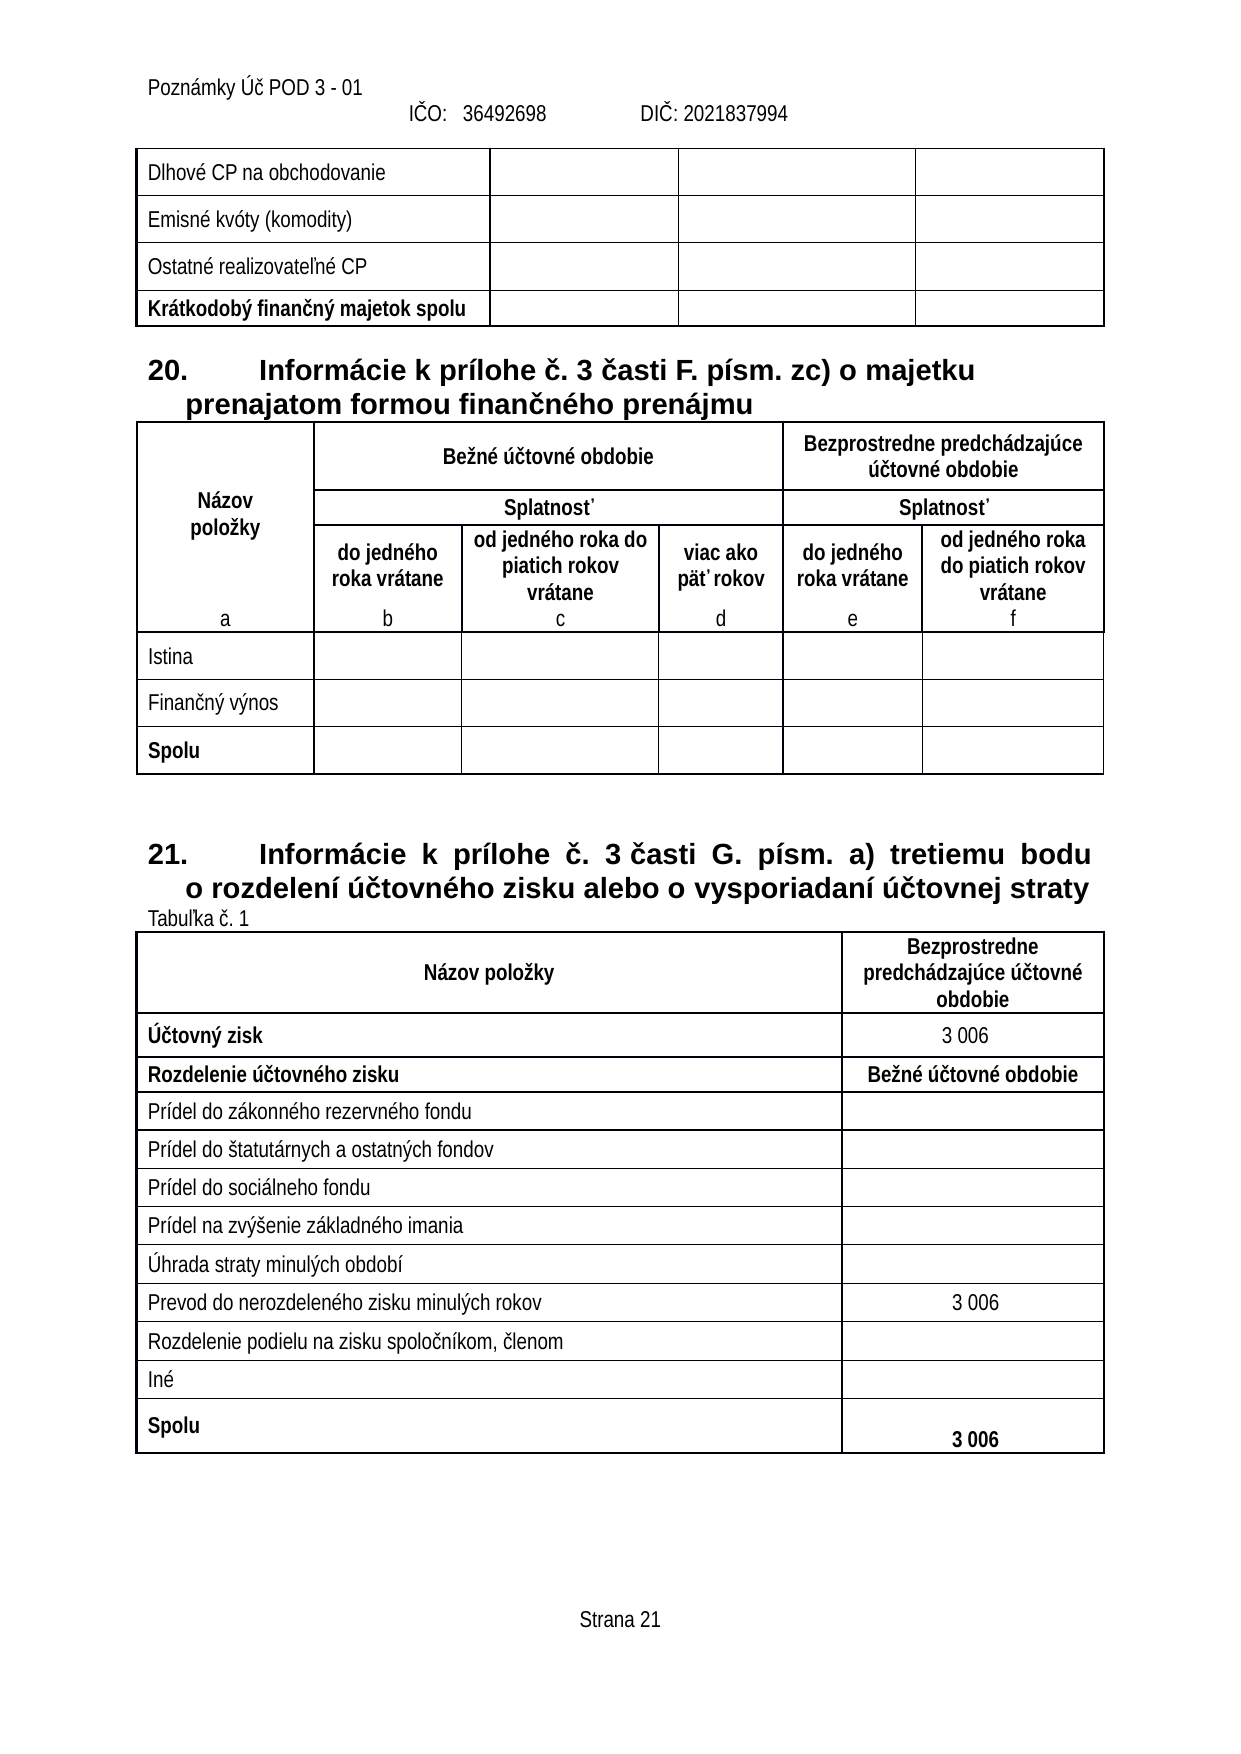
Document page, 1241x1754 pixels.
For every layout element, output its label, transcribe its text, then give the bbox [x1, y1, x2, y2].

table_cell e [784, 605, 921, 631]
table_cell Splatnosť [784, 491, 1103, 524]
table_header Bežné účtovné obdobie [315, 423, 782, 489]
table_cell od jedného roka do piatich rokov vrátane [463, 526, 658, 605]
table_cell [784, 680, 922, 726]
table_cell [916, 149, 1103, 195]
table_cell [679, 149, 915, 195]
table_cell [923, 633, 1103, 678]
table_cell [916, 243, 1103, 289]
table_cell Splatnosť [315, 491, 782, 524]
table_cell [843, 1093, 1103, 1129]
table_cell [491, 196, 678, 242]
table_cell [784, 633, 922, 678]
table_header Bezprostredne predchádzajúce účtovné obdobie [784, 423, 1103, 489]
table_cell f [923, 605, 1103, 631]
table_cell [659, 633, 782, 678]
table_cell Účtovný zisk [138, 1014, 841, 1056]
table_cell Dlhové CP na obchodovanie [138, 149, 489, 195]
table_cell Prevod do nerozdeleného zisku minulých rokov [138, 1284, 841, 1321]
table_cell viac ako päť rokov [660, 526, 782, 605]
table_cell Ostatné realizovateľné CP [138, 243, 489, 289]
table_cell Iné [138, 1361, 841, 1398]
table_cell Prídel do štatutárnych a ostatných fondov [138, 1131, 841, 1167]
table_cell Emisné kvóty (komodity) [138, 196, 489, 242]
table_cell Prídel do sociálneho fondu [138, 1169, 841, 1206]
table_cell [923, 680, 1103, 726]
table_cell [843, 1207, 1103, 1244]
table_cell 3 006 [843, 1399, 1103, 1452]
table_cell [843, 1131, 1103, 1167]
table_cell od jedného roka do piatich rokov vrátane [923, 526, 1103, 605]
table_cell Bežné účtovné obdobie [843, 1058, 1103, 1091]
table_cell [916, 291, 1103, 325]
table_cell [315, 633, 461, 678]
table_cell [784, 727, 922, 773]
table_cell Úhrada straty minulých období [138, 1245, 841, 1283]
table_cell [491, 149, 678, 195]
list Informácie k prílohe č. 3 časti G. písm. a) tretiemu bodu o rozdelení účtovného zisku alebo o vysporiadaní účtovnej straty [148, 837, 1092, 904]
table_cell 3 006 [843, 1284, 1103, 1321]
table_cell [923, 727, 1103, 773]
table_cell [843, 1169, 1103, 1206]
table_cell b [315, 605, 461, 631]
table_cell [491, 291, 678, 325]
table_cell Spolu [138, 1399, 841, 1452]
table_cell [659, 727, 782, 773]
table_cell Krátkodobý finančný majetok spolu [138, 291, 489, 325]
table_cell [462, 727, 658, 773]
table_cell do jedného roka vrátane [315, 526, 461, 605]
table_cell do jedného roka vrátane [784, 526, 921, 605]
table_cell [916, 196, 1103, 242]
table_cell [659, 680, 782, 726]
table_cell [315, 727, 461, 773]
table_header Názov položky [138, 933, 841, 1012]
table_cell [315, 680, 461, 726]
table_cell Spolu [138, 727, 313, 773]
table_cell a [138, 605, 313, 631]
table_cell [679, 196, 915, 242]
table_cell [491, 243, 678, 289]
table_cell Prídel do zákonného rezervného fondu [138, 1093, 841, 1129]
table_header Bezprostredne predchádzajúce účtovné obdobie [843, 933, 1103, 1012]
table_cell Rozdelenie účtovného zisku [138, 1058, 841, 1091]
text Tabuľka č. 1 [148, 904, 1092, 931]
table_cell [843, 1245, 1103, 1283]
table_cell d [660, 605, 782, 631]
list Informácie k prílohe č. 3 časti F. písm. zc) o majetku prenajatom formou finančného prenájmu [148, 353, 1092, 421]
table_cell [843, 1361, 1103, 1398]
table_cell 3 006 [843, 1014, 1103, 1056]
table_cell Istina [138, 633, 313, 678]
table_cell [462, 680, 658, 726]
table_cell Finančný výnos [138, 680, 313, 726]
table_cell [679, 243, 915, 289]
table_header Názov položky [138, 423, 313, 605]
table_cell [843, 1322, 1103, 1360]
table_cell Prídel na zvýšenie základného imania [138, 1207, 841, 1244]
table_cell c [463, 605, 658, 631]
table_cell Rozdelenie podielu na zisku spoločníkom, členom [138, 1322, 841, 1360]
table_cell [679, 291, 915, 325]
table_cell [462, 633, 658, 678]
